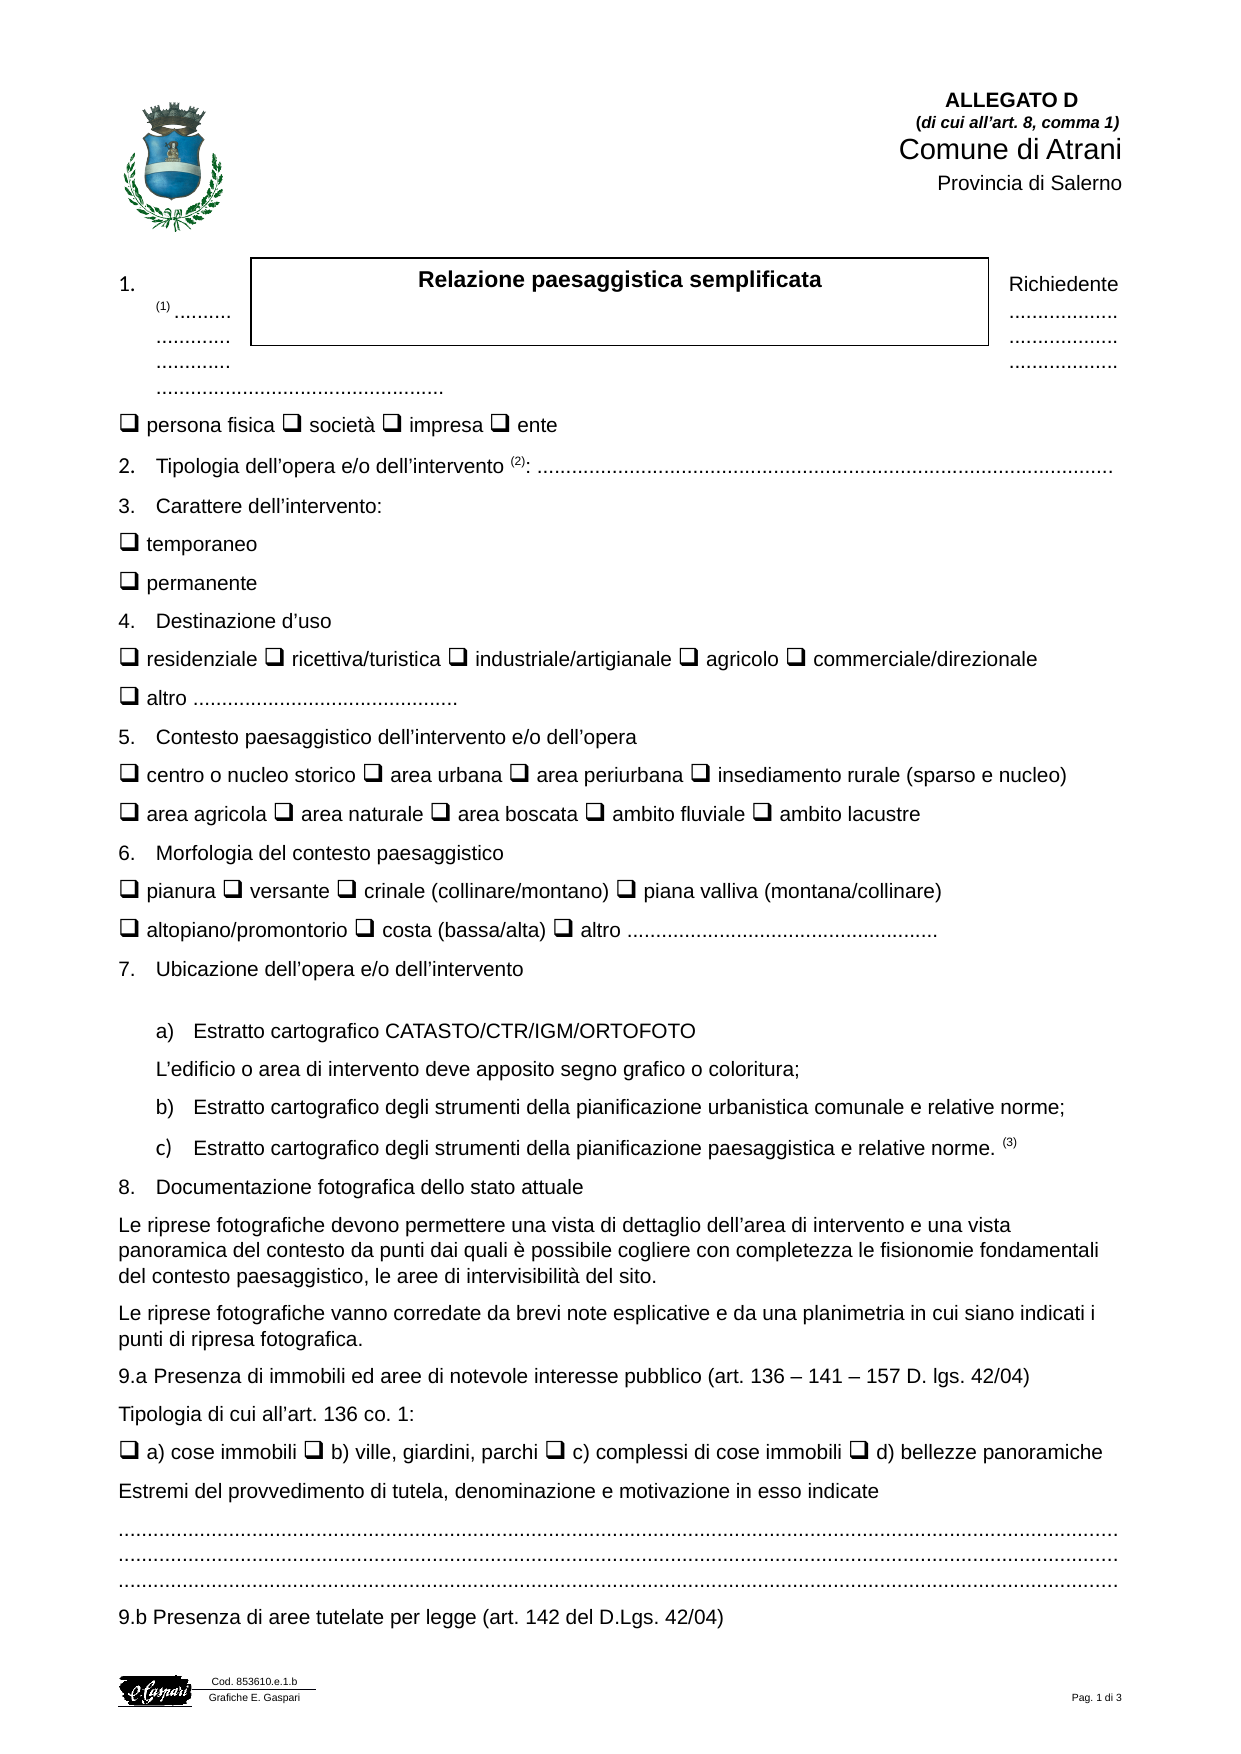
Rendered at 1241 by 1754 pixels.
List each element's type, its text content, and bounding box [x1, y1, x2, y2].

text 9.b Presenza di aree tutelate per legge (art. 142 del D.Lgs. 42/04) [118, 1605, 1122, 1629]
list Richiedente (1) ............................................................................................................................................... [118, 269, 1122, 399]
list Destinazione d’uso [118, 609, 1122, 633]
list Carattere dell’intervento: [118, 494, 1122, 518]
text  temporaneo [118, 531, 1122, 556]
text  pianura  versante  crinale (collinare/montano)  piana valliva (montana/collinare) [118, 879, 1122, 904]
text  a) cose immobili  b) ville, giardini, parchi  c) complessi di cose immobili  d) bellezze panoramiche [118, 1440, 1122, 1465]
text  altro .............................................. [118, 686, 1122, 711]
text L’edificio o area di intervento deve apposito segno grafico o coloritura; [156, 1057, 1122, 1081]
picture [118, 1674, 192, 1706]
text  centro o nucleo storico  area urbana  area periurbana  insediamento rurale (sparso e nucleo) [118, 763, 1122, 788]
list Estratto cartografico degli strumenti della pianificazione paesaggistica e relative norme. (3) [156, 1133, 1122, 1161]
text  altopiano/promontorio  costa (bassa/alta)  altro ...................................................... [118, 918, 1122, 943]
text 9.a Presenza di immobili ed aree di notevole interesse pubblico (art. 136 – 141 – 157 D. lgs. 42/04) [118, 1364, 1122, 1388]
list Contesto paesaggistico dell’intervento e/o dell’opera [118, 725, 1122, 749]
list Ubicazione dell’opera e/o dell’intervento [118, 957, 1122, 981]
text  area agricola  area naturale  area boscata  ambito fluviale  ambito lacustre [118, 802, 1122, 827]
text Le riprese fotografiche vanno corredate da brevi note esplicative e da una planimetria in cui siano indicati i punti di ripresa fotografica. [118, 1301, 1122, 1351]
list Documentazione fotografica dello stato attuale [118, 1175, 1122, 1199]
text  residenziale  ricettiva/turistica  industriale/artigianale  agricolo  commerciale/direzionale [118, 647, 1122, 672]
list Morfologia del contesto paesaggistico [118, 841, 1122, 865]
text  persona fisica  società  impresa  ente [118, 412, 1122, 437]
text Estremi del provvedimento di tutela, denominazione e motivazione in esso indicate [118, 1479, 1122, 1503]
picture [122, 101, 224, 233]
text  permanente [118, 570, 1122, 595]
list Estratto cartografico CATASTO/CTR/IGM/ORTOFOTO [156, 1019, 1122, 1043]
list Tipologia dell’opera e/o dell’intervento (2): .................................................................................................... [118, 451, 1122, 479]
text Comune di Atrani [224, 132, 1122, 166]
list Estratto cartografico degli strumenti della pianificazione urbanistica comunale e relative norme; [156, 1095, 1122, 1119]
text Tipologia di cui all’art. 136 co. 1: [118, 1402, 1122, 1426]
text Le riprese fotografiche devono permettere una vista di dettaglio dell’area di intervento e una vista panoramica del contesto da punti dai quali è possibile cogliere con completezza le fisionomie fondamentali del contesto paesaggistico, le aree di intervisibilità del sito. [118, 1213, 1122, 1287]
text Provincia di Salerno [224, 171, 1122, 194]
